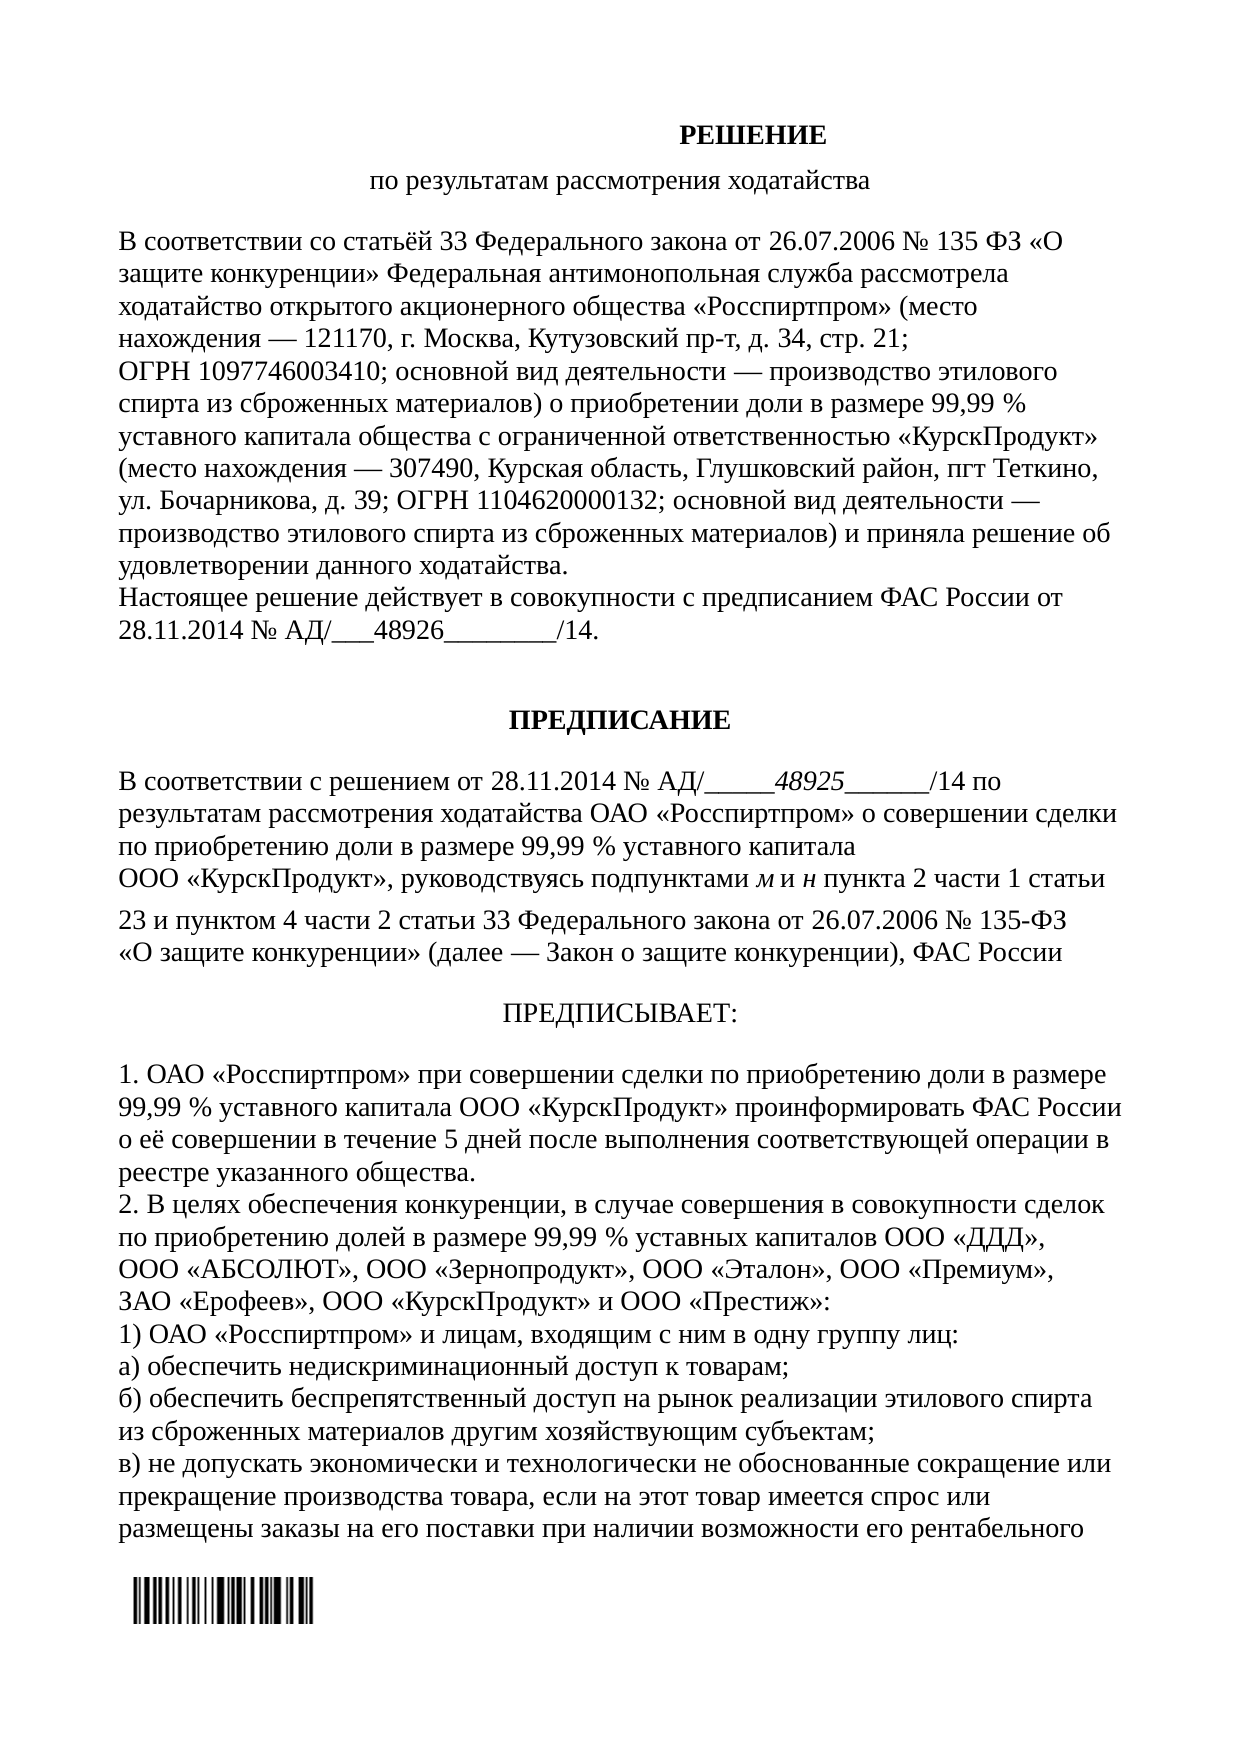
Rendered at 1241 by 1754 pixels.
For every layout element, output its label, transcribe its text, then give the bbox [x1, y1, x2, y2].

text ПРЕДПИСЫВАЕТ: [118, 996, 1122, 1029]
text а) обеспечить недискриминационный доступ к товарам; [118, 1349, 1122, 1382]
text по результатам рассмотрения ходатайства [118, 163, 1122, 195]
text 2. В целях обеспечения конкуренции, в случае совершения в совокупности сделок по приобретению долей в размере 99,99 % уставных капиталов ООО «ДДД», ООО «АБСОЛЮТ», ООО «Зернопродукт», ООО «Эталон», ООО «Премиум», ЗАО «Ерофеев», ООО «КурскПродукт» и ООО «Престиж»: [118, 1187, 1122, 1317]
text ПРЕДПИСАНИЕ [118, 703, 1122, 735]
text 1. ОАО «Росспиртпром» при совершении сделки по приобретению доли в размере 99,99 % уставного капитала ООО «КурскПродукт» проинформировать ФАС России о её совершении в течение 5 дней после выполнения соответствующей операции в реестре указанного общества. [118, 1058, 1122, 1187]
text Настоящее решение действует в совокупности с предписанием ФАС России от 28.11.2014 № АД/___48926________/14. [118, 581, 1122, 645]
text РЕШЕНИЕ [679, 118, 1122, 151]
text В соответствии с решением от 28.11.2014 № АД/_____48925______/14 по результатам рассмотрения ходатайства ОАО «Росспиртпром» о совершении сделки по приобретению доли в размере 99,99 % уставного капитала ООО «КурскПродукт», руководствуясь подпунктами м и н пункта 2 части 1 статьи 23 и пунктом 4 части 2 статьи 33 Федерального закона от 26.07.2006 № 135-ФЗ «О защите конкуренции» (далее — Закон о защите конкуренции), ФАС России [118, 764, 1122, 968]
text в) не допускать экономически и технологически не обоснованные сокращение или прекращение производства товара, если на этот товар имеется спрос или размещены заказы на его поставки при наличии возможности его рентабельного [118, 1446, 1122, 1543]
text 1) ОАО «Росспиртпром» и лицам, входящим с ним в одну группу лиц: [118, 1317, 1122, 1349]
text б) обеспечить беспрепятственный доступ на рынок реализации этилового спирта из сброженных материалов другим хозяйствующим субъектам; [118, 1382, 1122, 1446]
picture [118, 1577, 331, 1624]
text В соответствии со статьёй 33 Федерального закона от 26.07.2006 № 135 ФЗ «О защите конкуренции» Федеральная антимонопольная служба рассмотрела ходатайство открытого акционерного общества «Росспиртпром» (место нахождения — 121170, г. Москва, Кутузовский пр-т, д. 34, стр. 21; ОГРН 1097746003410; основной вид деятельности — производство этилового спирта из сброженных материалов) о приобретении доли в размере 99,99 % уставного капитала общества с ограниченной ответственностью «КурскПродукт» (место нахождения — 307490, Курская область, Глушковский район, пгт Теткино, ул. Бочарникова, д. 39; ОГРН 1104620000132; основной вид деятельности — производство этилового спирта из сброженных материалов) и приняла решение об удовлетворении данного ходатайства. [118, 224, 1122, 581]
